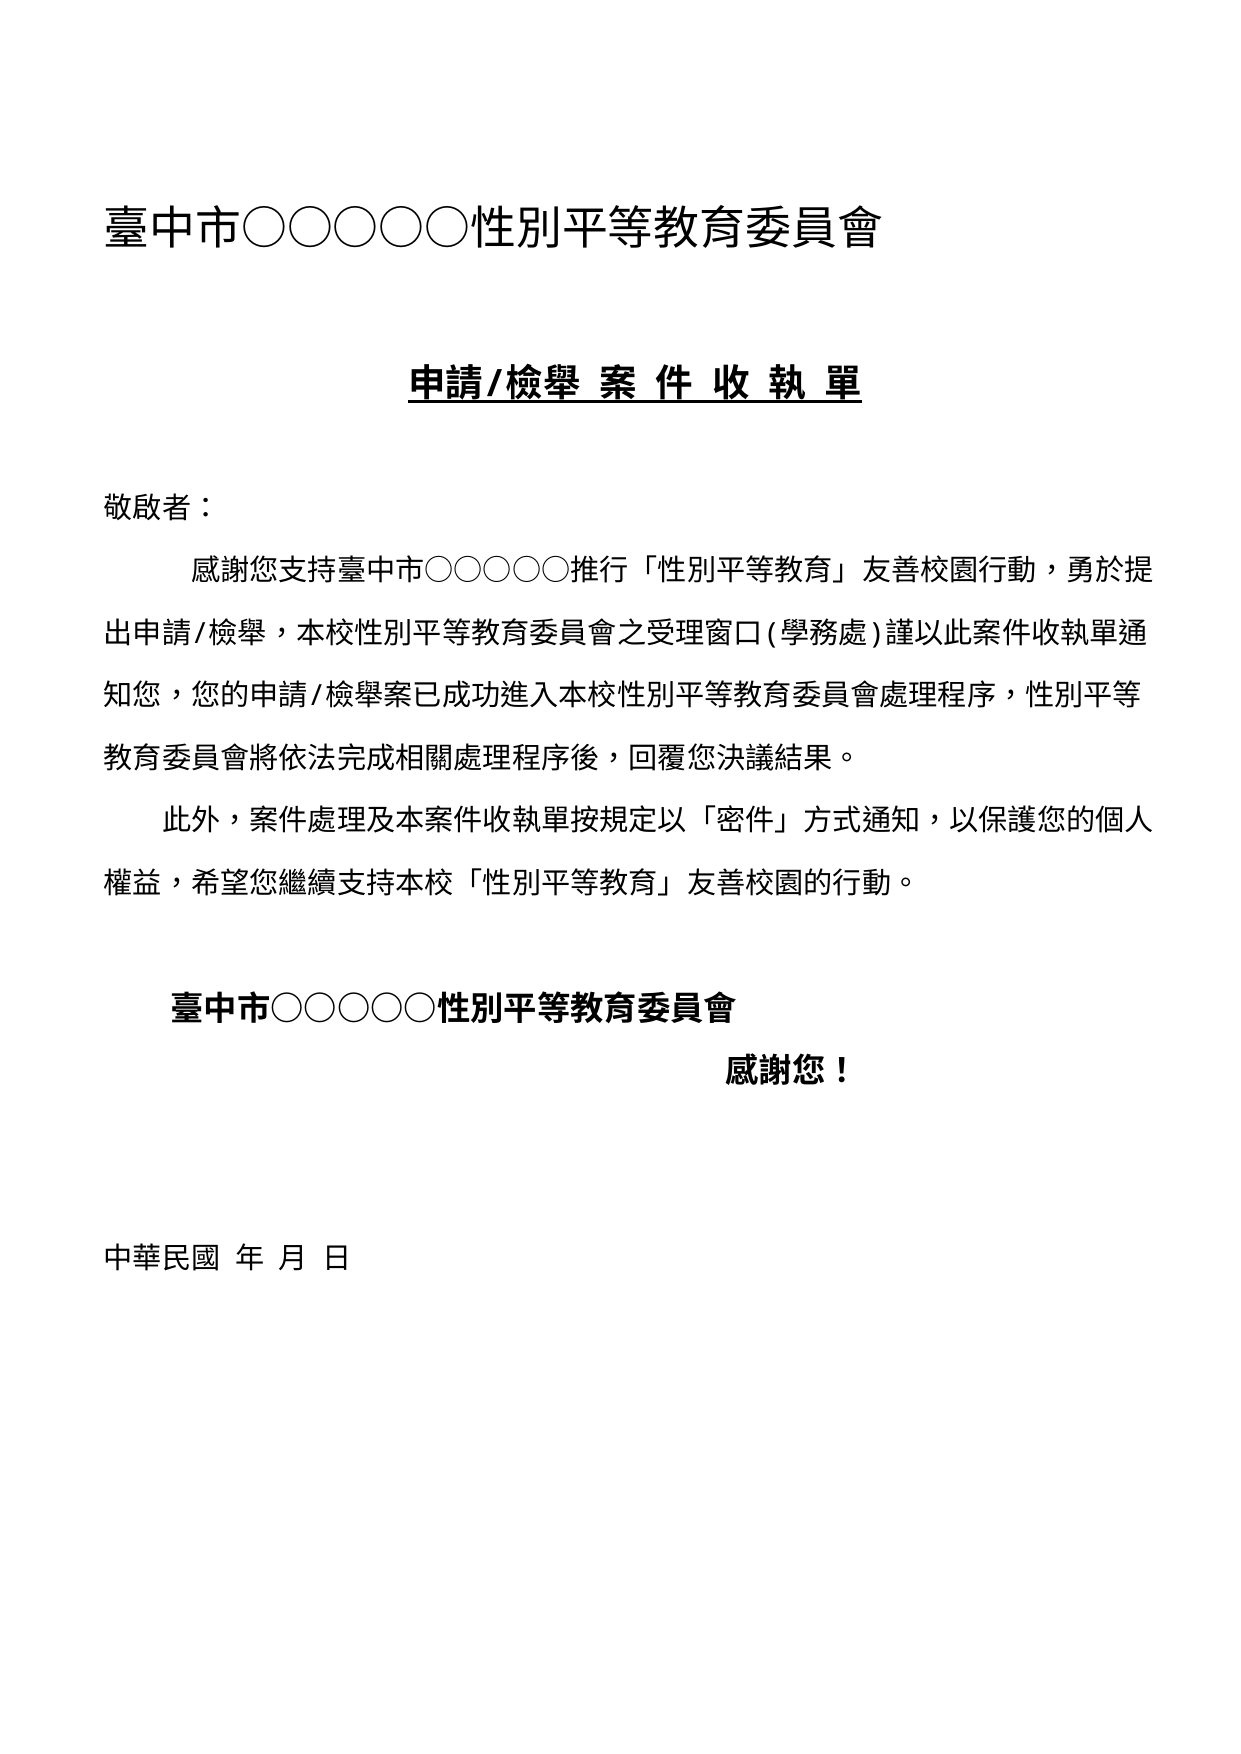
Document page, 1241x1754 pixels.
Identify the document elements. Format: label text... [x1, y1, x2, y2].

text 中華民國 年 月 日 [103, 1214, 1167, 1276]
text 臺中市○○○○○性別平等教育委員會 [103, 151, 1167, 276]
text 感謝您！ [103, 1026, 1167, 1089]
text 敬啟者： [103, 464, 1167, 526]
text 臺中市○○○○○性別平等教育委員會 [103, 964, 1167, 1026]
text 申請/檢舉 案 件 收 執 單 [103, 339, 1167, 401]
text 感謝您支持臺中市○○○○○推行「性別平等教育」友善校園行動，勇於提出申請/檢舉，本校性別平等教育委員會之受理窗口(學務處)謹以此案件收執單通知您，您的申請/檢舉案已成功進入本校性別平等教育委員會處理程序，性別平等教育委員會將依法完成相關處理程序後，回覆您決議結果。 [103, 526, 1167, 776]
text 此外，案件處理及本案件收執單按規定以「密件」方式通知，以保護您的個人權益，希望您繼續支持本校「性別平等教育」友善校園的行動。 [103, 776, 1167, 901]
